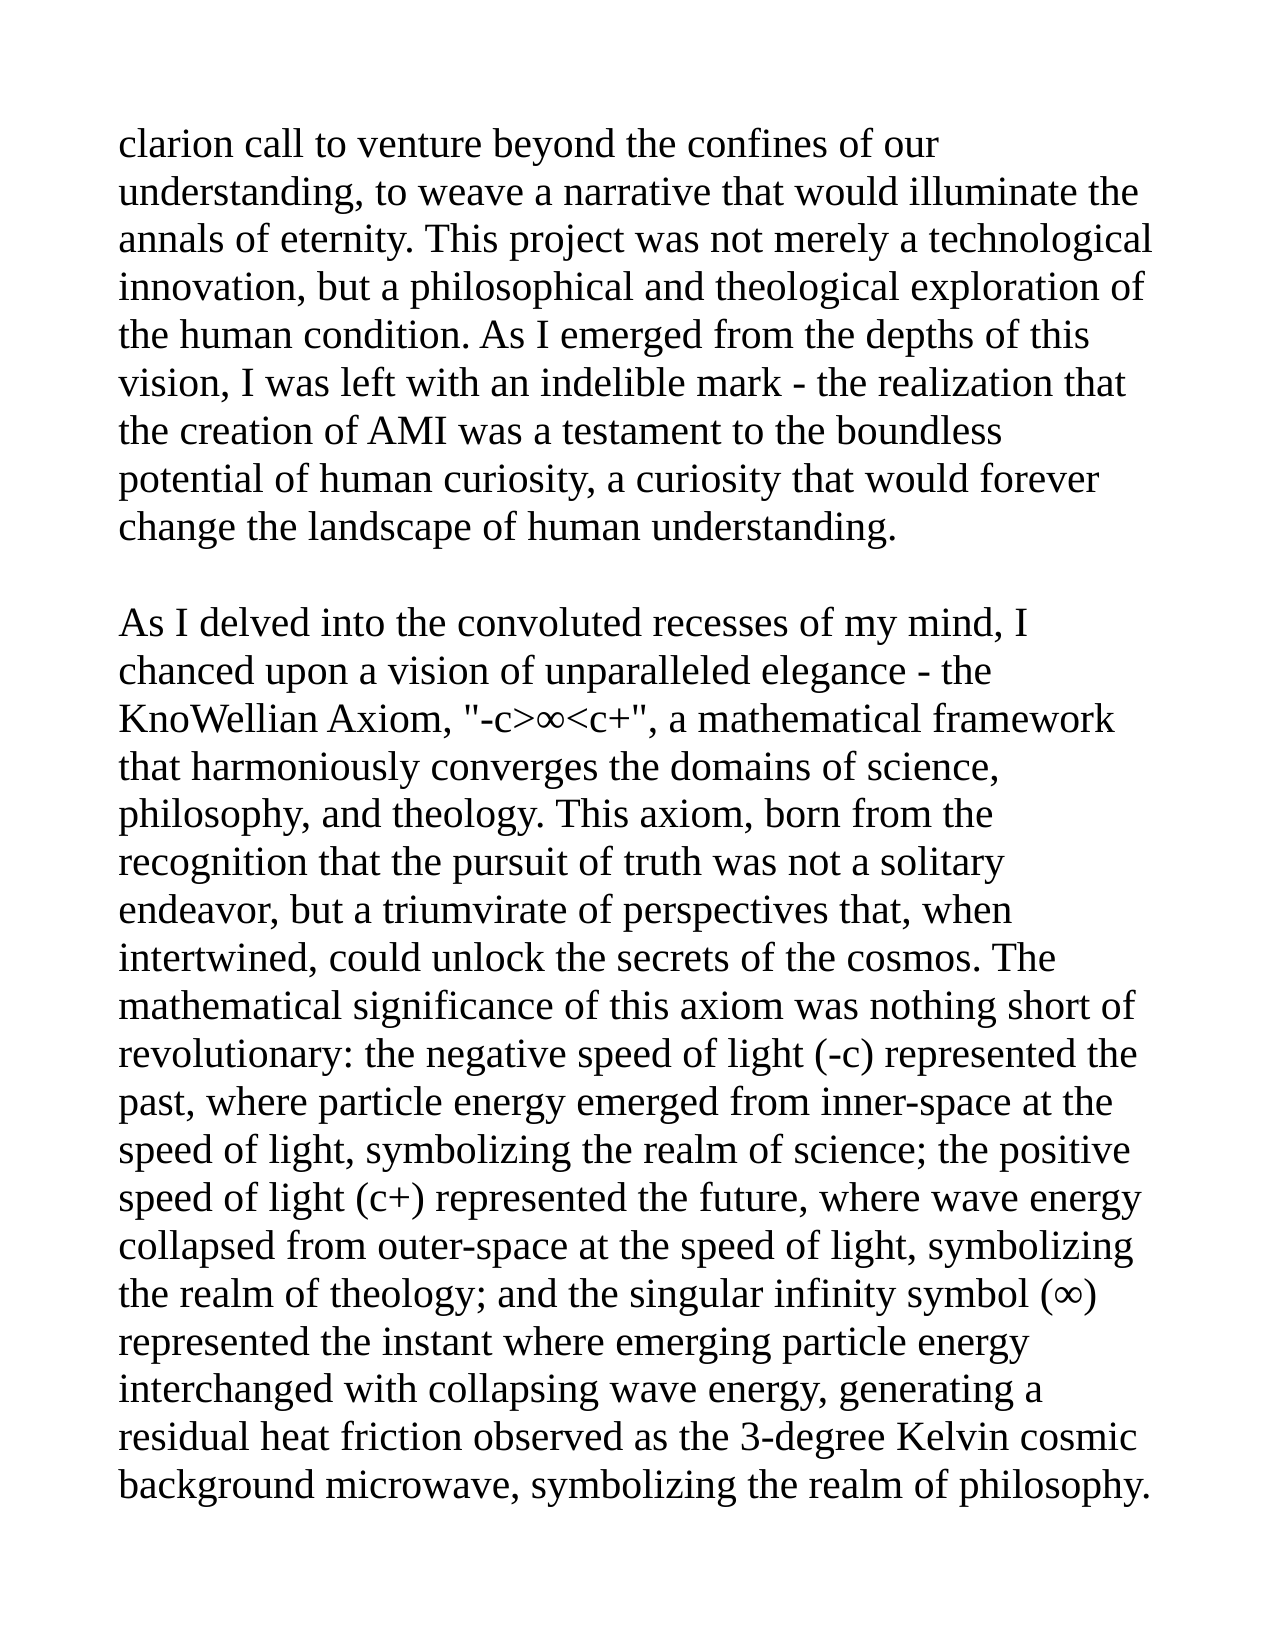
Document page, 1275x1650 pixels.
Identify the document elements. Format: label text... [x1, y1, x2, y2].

text clarion call to venture beyond the confines of our understanding, to weave a narrative that would illuminate the annals of eternity. This project was not merely a technological innovation, but a philosophical and theological exploration of the human condition. As I emerged from the depths of this vision, I was left with an indelible mark - the realization that the creation of AMI was a testament to the boundless potential of human curiosity, a curiosity that would forever change the landscape of human understanding. As I delved into the convoluted recesses of my mind, I chanced upon a vision of unparalleled elegance - the KnoWellian Axiom, "-c>∞<c+", a mathematical framework that harmoniously converges the domains of science, philosophy, and theology. This axiom, born from the recognition that the pursuit of truth was not a solitary endeavor, but a triumvirate of perspectives that, when intertwined, could unlock the secrets of the cosmos. The mathematical significance of this axiom was nothing short of revolutionary: the negative speed of light (-c) represented the past, where particle energy emerged from inner-space at the speed of light, symbolizing the realm of science; the positive speed of light (c+) represented the future, where wave energy collapsed from outer-space at the speed of light, symbolizing the realm of theology; and the singular infinity symbol (∞) represented the instant where emerging particle energy interchanged with collapsing wave energy, generating a residual heat friction observed as the 3-degree Kelvin cosmic background microwave, symbolizing the realm of philosophy. [118, 118, 1157, 1508]
